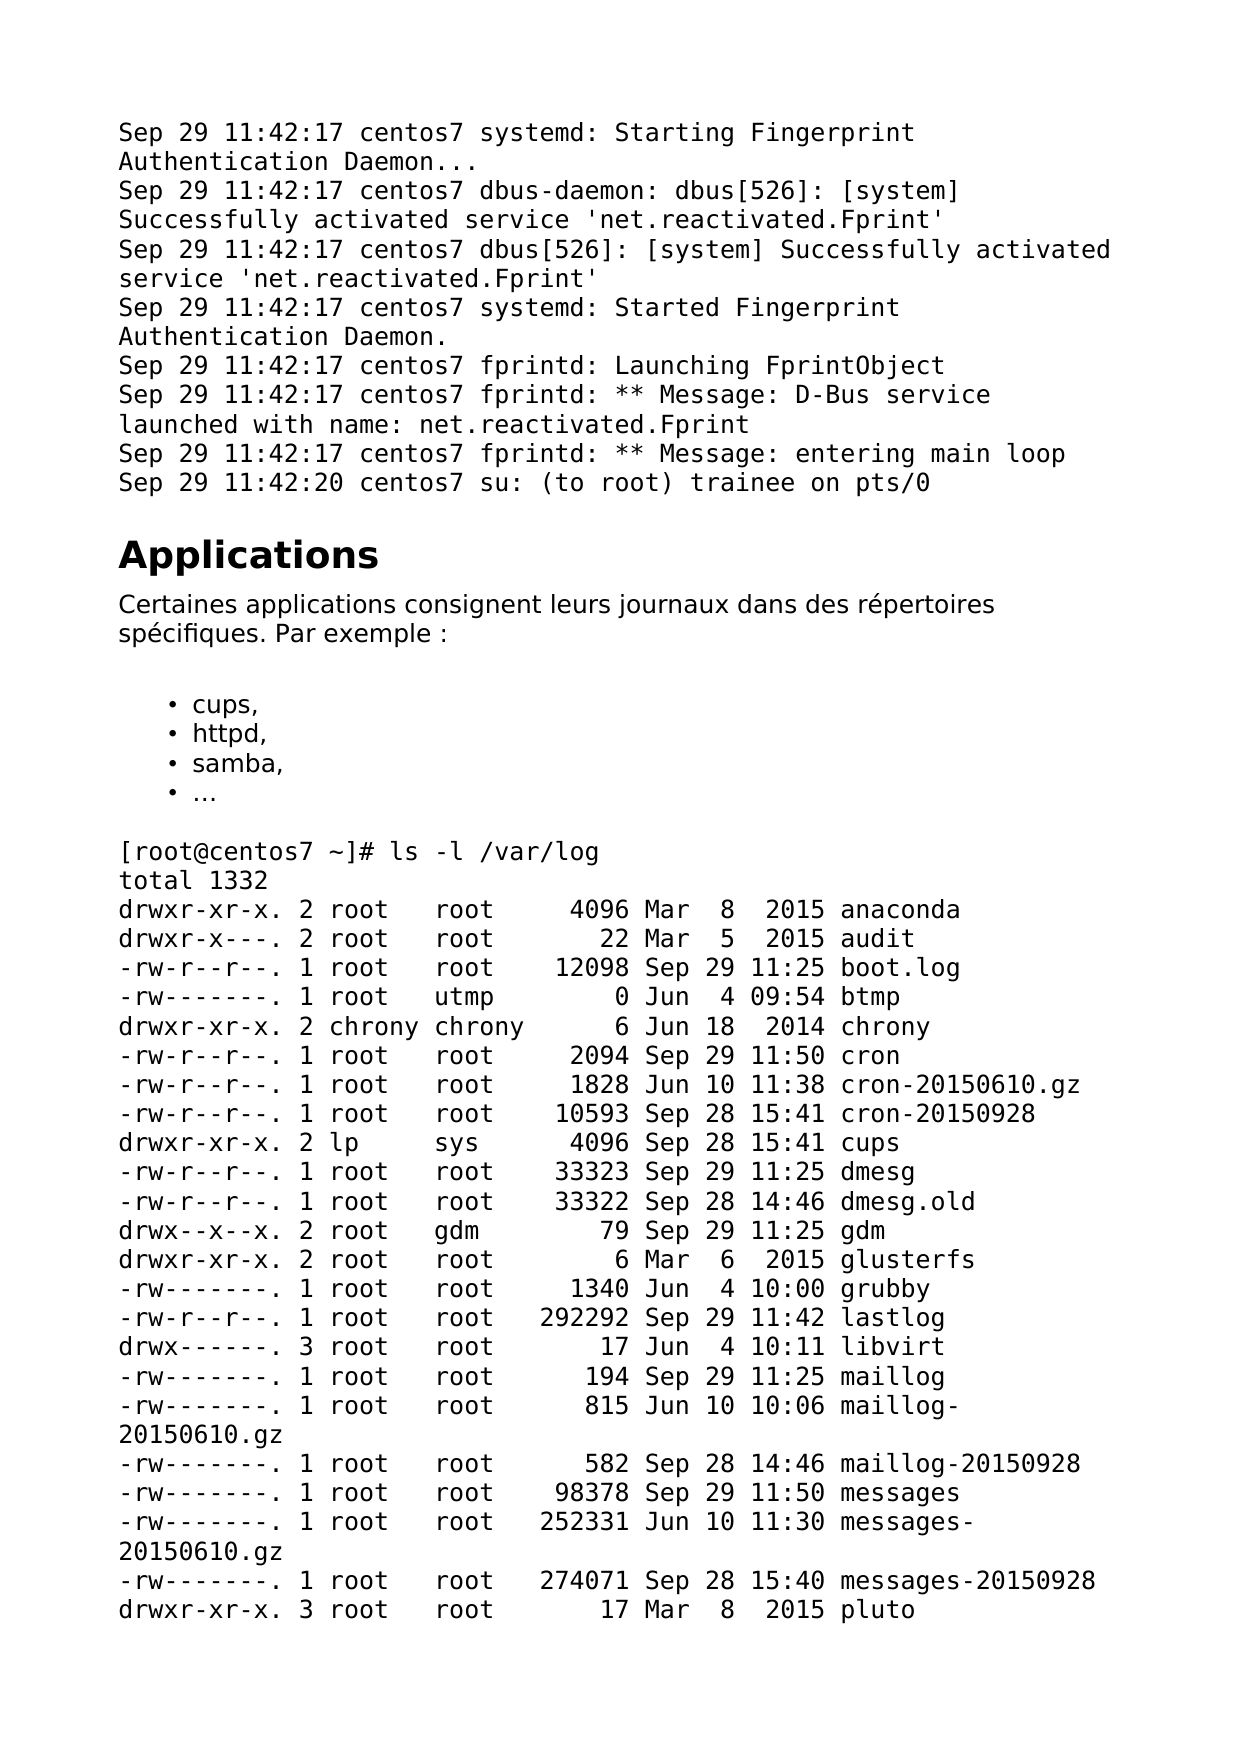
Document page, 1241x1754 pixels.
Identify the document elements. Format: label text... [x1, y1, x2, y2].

list samba, [177, 749, 1122, 778]
text [root@centos7 ~]# ls -l /var/log total 1332 drwxr-xr-x. 2 root root 4096 Mar 8 2015 anaconda drwxr-x---. 2 root root 22 Mar 5 2015 audit -rw-r--r--. 1 root root 12098 Sep 29 11:25 boot.log -rw-------. 1 root utmp 0 Jun 4 09:54 btmp drwxr-xr-x. 2 chrony chrony 6 Jun 18 2014 chrony -rw-r--r--. 1 root root 2094 Sep 29 11:50 cron -rw-r--r--. 1 root root 1828 Jun 10 11:38 cron-20150610.gz -rw-r--r--. 1 root root 10593 Sep 28 15:41 cron-20150928 drwxr-xr-x. 2 lp sys 4096 Sep 28 15:41 cups -rw-r--r--. 1 root root 33323 Sep 29 11:25 dmesg -rw-r--r--. 1 root root 33322 Sep 28 14:46 dmesg.old drwx--x--x. 2 root gdm 79 Sep 29 11:25 gdm drwxr-xr-x. 2 root root 6 Mar 6 2015 glusterfs -rw-------. 1 root root 1340 Jun 4 10:00 grubby -rw-r--r--. 1 root root 292292 Sep 29 11:42 lastlog drwx------. 3 root root 17 Jun 4 10:11 libvirt -rw-------. 1 root root 194 Sep 29 11:25 maillog -rw-------. 1 root root 815 Jun 10 10:06 maillog-20150610.gz -rw-------. 1 root root 582 Sep 28 14:46 maillog-20150928 -rw-------. 1 root root 98378 Sep 29 11:50 messages -rw-------. 1 root root 252331 Jun 10 11:30 messages-20150610.gz -rw-------. 1 root root 274071 Sep 28 15:40 messages-20150928 drwxr-xr-x. 3 root root 17 Mar 8 2015 pluto [118, 837, 1122, 1624]
subtitle Applications [118, 534, 1122, 578]
list httpd, [177, 720, 1122, 749]
list … [177, 778, 1122, 807]
text Sep 29 11:42:17 centos7 systemd: Starting Fingerprint Authentication Daemon... Sep 29 11:42:17 centos7 dbus-daemon: dbus[526]: [system] Successfully activated service 'net.reactivated.Fprint' Sep 29 11:42:17 centos7 dbus[526]: [system] Successfully activated service 'net.reactivated.Fprint' Sep 29 11:42:17 centos7 systemd: Started Fingerprint Authentication Daemon. Sep 29 11:42:17 centos7 fprintd: Launching FprintObject Sep 29 11:42:17 centos7 fprintd: ** Message: D-Bus service launched with name: net.reactivated.Fprint Sep 29 11:42:17 centos7 fprintd: ** Message: entering main loop Sep 29 11:42:20 centos7 su: (to root) trainee on pts/0 [118, 118, 1122, 497]
text Certaines applications consignent leurs journaux dans des répertoires spécifiques. Par exemple : [118, 590, 1122, 648]
list cups, [177, 691, 1122, 720]
